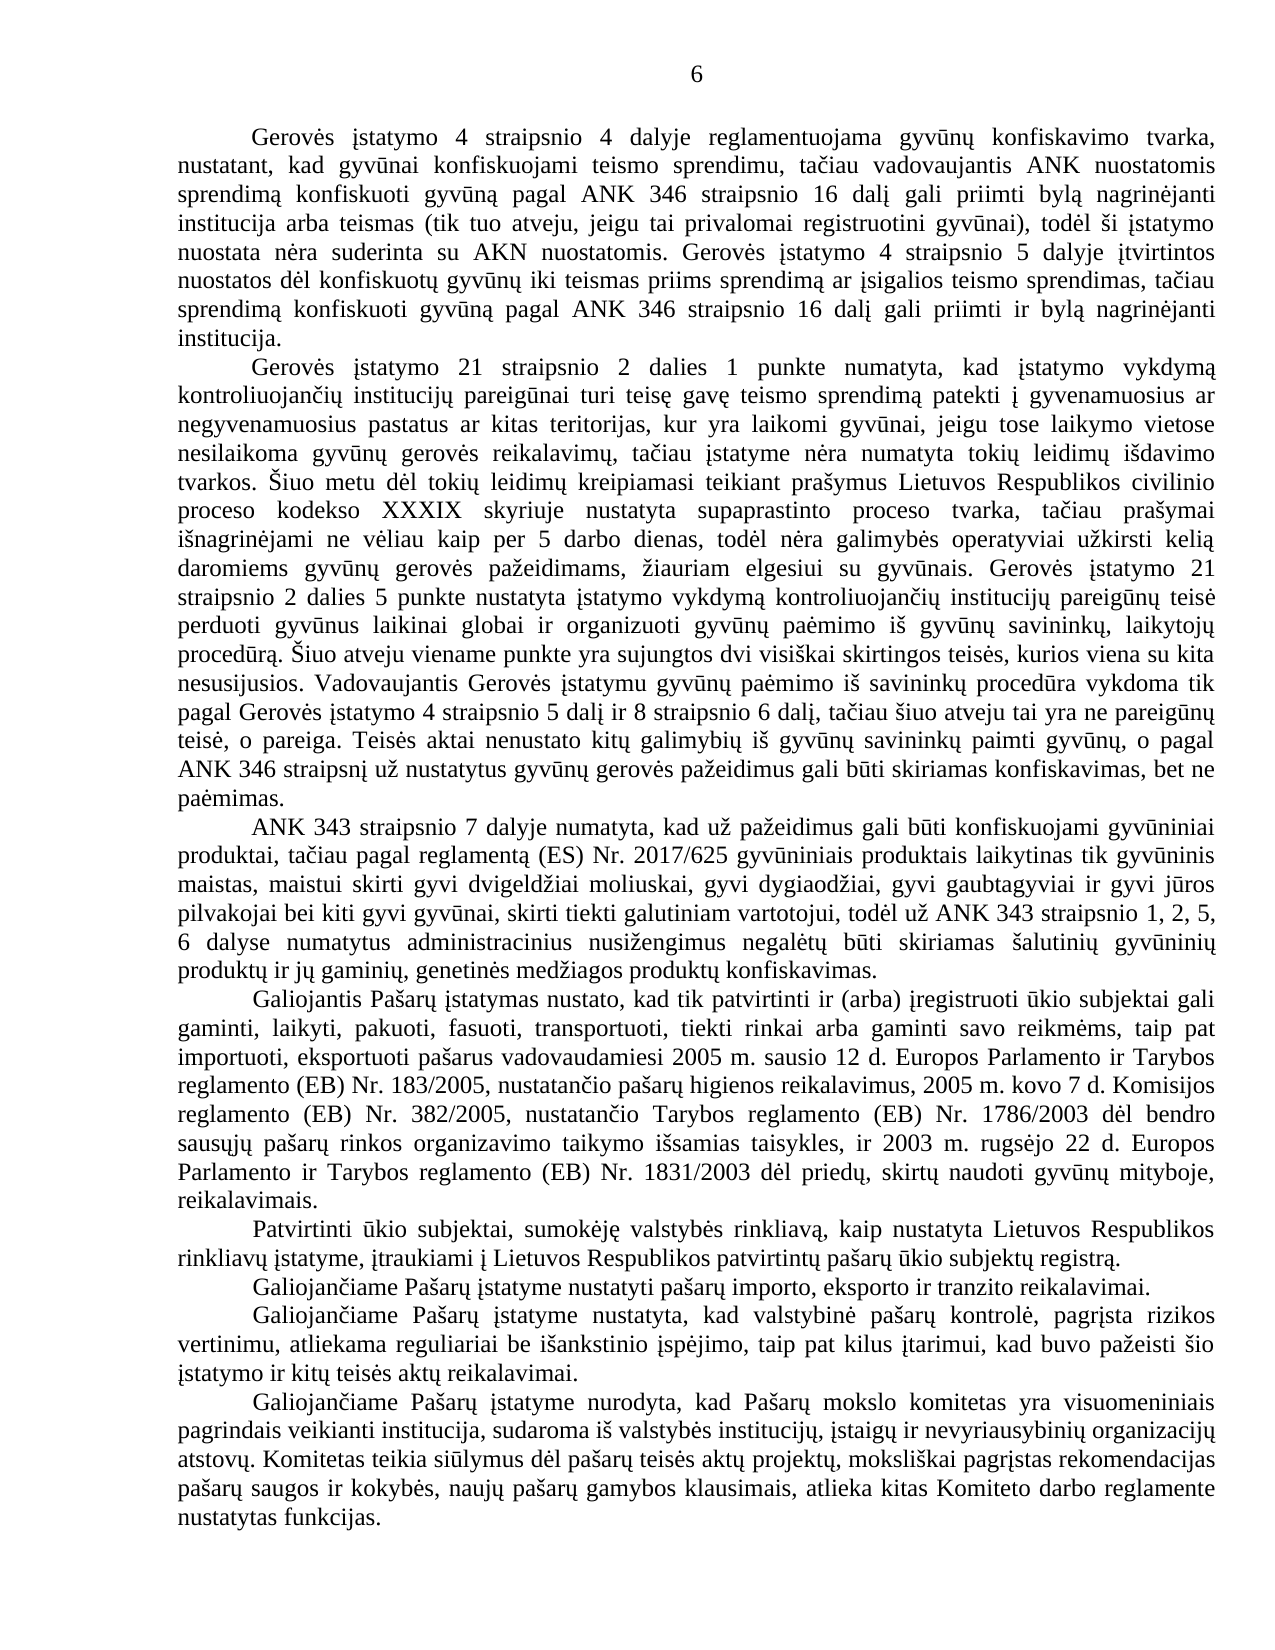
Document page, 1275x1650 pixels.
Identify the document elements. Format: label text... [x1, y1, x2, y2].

text Gerovės įstatymo 4 straipsnio 4 dalyje reglamentuojama gyvūnų konfiskavimo tvarka, nustatant, kad gyvūnai konfiskuojami teismo sprendimu, tačiau vadovaujantis ANK nuostatomis sprendimą konfiskuoti gyvūną pagal ANK 346 straipsnio 16 dalį gali priimti bylą nagrinėjanti institucija arba teismas (tik tuo atveju, jeigu tai privalomai registruotini gyvūnai), todėl ši įstatymo nuostata nėra suderinta su AKN nuostatomis. Gerovės įstatymo 4 straipsnio 5 dalyje įtvirtintos nuostatos dėl konfiskuotų gyvūnų iki teismas priims sprendimą ar įsigalios teismo sprendimas, tačiau sprendimą konfiskuoti gyvūną pagal ANK 346 straipsnio 16 dalį gali priimti ir bylą nagrinėjanti institucija. [177, 122, 1216, 352]
text Galiojantis Pašarų įstatymas nustato, kad tik patvirtinti ir (arba) įregistruoti ūkio subjektai gali gaminti, laikyti, pakuoti, fasuoti, transportuoti, tiekti rinkai arba gaminti savo reikmėms, taip pat importuoti, eksportuoti pašarus vadovaudamiesi 2005 m. sausio 12 d. Europos Parlamento ir Tarybos reglamento (EB) Nr. 183/2005, nustatančio pašarų higienos reikalavimus, 2005 m. kovo 7 d. Komisijos reglamento (EB) Nr. 382/2005, nustatančio Tarybos reglamento (EB) Nr. 1786/2003 dėl bendro sausųjų pašarų rinkos organizavimo taikymo išsamias taisykles, ir 2003 m. rugsėjo 22 d. Europos Parlamento ir Tarybos reglamento (EB) Nr. 1831/2003 dėl priedų, skirtų naudoti gyvūnų mityboje, reikalavimais. [177, 984, 1216, 1214]
text Gerovės įstatymo 21 straipsnio 2 dalies 1 punkte numatyta, kad įstatymo vykdymą kontroliuojančių institucijų pareigūnai turi teisę gavę teismo sprendimą patekti į gyvenamuosius ar negyvenamuosius pastatus ar kitas teritorijas, kur yra laikomi gyvūnai, jeigu tose laikymo vietose nesilaikoma gyvūnų gerovės reikalavimų, tačiau įstatyme nėra numatyta tokių leidimų išdavimo tvarkos. Šiuo metu dėl tokių leidimų kreipiamasi teikiant prašymus Lietuvos Respublikos civilinio proceso kodekso XXXIX skyriuje nustatyta supaprastinto proceso tvarka, tačiau prašymai išnagrinėjami ne vėliau kaip per 5 darbo dienas, todėl nėra galimybės operatyviai užkirsti kelią daromiems gyvūnų gerovės pažeidimams, žiauriam elgesiui su gyvūnais. Gerovės įstatymo 21 straipsnio 2 dalies 5 punkte nustatyta įstatymo vykdymą kontroliuojančių institucijų pareigūnų teisė perduoti gyvūnus laikinai globai ir organizuoti gyvūnų paėmimo iš gyvūnų savininkų, laikytojų procedūrą. Šiuo atveju viename punkte yra sujungtos dvi visiškai skirtingos teisės, kurios viena su kita nesusijusios. Vadovaujantis Gerovės įstatymu gyvūnų paėmimo iš savininkų procedūra vykdoma tik pagal Gerovės įstatymo 4 straipsnio 5 dalį ir 8 straipsnio 6 dalį, tačiau šiuo atveju tai yra ne pareigūnų teisė, o pareiga. Teisės aktai nenustato kitų galimybių iš gyvūnų savininkų paimti gyvūnų, o pagal ANK 346 straipsnį už nustatytus gyvūnų gerovės pažeidimus gali būti skiriamas konfiskavimas, bet ne paėmimas. [177, 352, 1216, 812]
text Galiojančiame Pašarų įstatyme nustatyti pašarų importo, eksporto ir tranzito reikalavimai. [177, 1272, 1216, 1301]
text Patvirtinti ūkio subjektai, sumokėję valstybės rinkliavą, kaip nustatyta Lietuvos Respublikos rinkliavų įstatyme, įtraukiami į Lietuvos Respublikos patvirtintų pašarų ūkio subjektų registrą. [177, 1214, 1216, 1272]
text ANK 343 straipsnio 7 dalyje numatyta, kad už pažeidimus gali būti konfiskuojami gyvūniniai produktai, tačiau pagal reglamentą (ES) Nr. 2017/625 gyvūniniais produktais laikytinas tik gyvūninis maistas, maistui skirti gyvi dvigeldžiai moliuskai, gyvi dygiaodžiai, gyvi gaubtagyviai ir gyvi jūros pilvakojai bei kiti gyvi gyvūnai, skirti tiekti galutiniam vartotojui, todėl už ANK 343 straipsnio 1, 2, 5, 6 dalyse numatytus administracinius nusižengimus negalėtų būti skiriamas šalutinių gyvūninių produktų ir jų gaminių, genetinės medžiagos produktų konfiskavimas. [177, 812, 1216, 984]
text Galiojančiame Pašarų įstatyme nustatyta, kad valstybinė pašarų kontrolė, pagrįsta rizikos vertinimu, atliekama reguliariai be išankstinio įspėjimo, taip pat kilus įtarimui, kad buvo pažeisti šio įstatymo ir kitų teisės aktų reikalavimai. [177, 1301, 1216, 1387]
text Galiojančiame Pašarų įstatyme nurodyta, kad Pašarų mokslo komitetas yra visuomeniniais pagrindais veikianti institucija, sudaroma iš valstybės institucijų, įstaigų ir nevyriausybinių organizacijų atstovų. Komitetas teikia siūlymus dėl pašarų teisės aktų projektų, moksliškai pagrįstas rekomendacijas pašarų saugos ir kokybės, naujų pašarų gamybos klausimais, atlieka kitas Komiteto darbo reglamente nustatytas funkcijas. [177, 1387, 1216, 1531]
